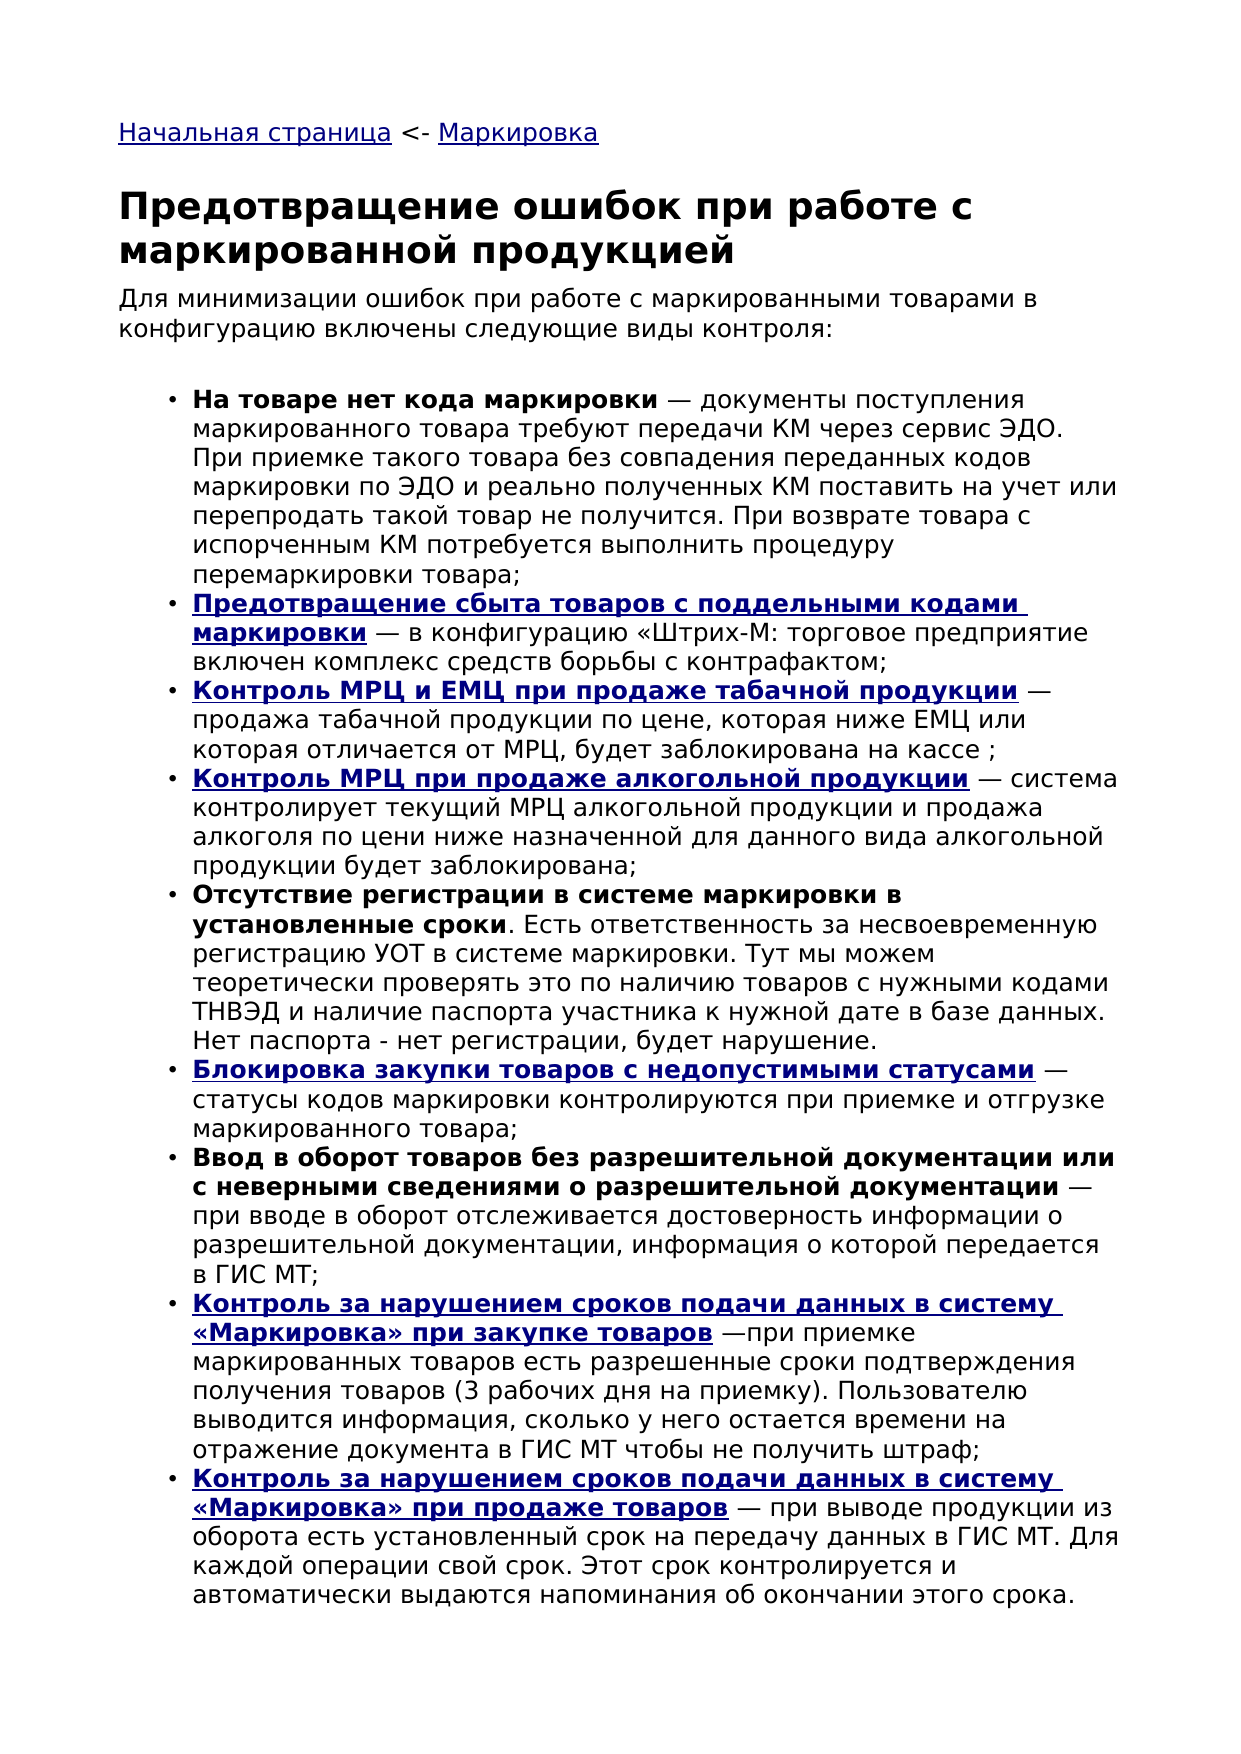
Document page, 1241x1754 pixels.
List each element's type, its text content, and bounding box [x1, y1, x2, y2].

list Контроль за нарушением сроков подачи данных в систему «Маркировка» при закупке товаров —при приемке маркированных товаров есть разрешенные сроки подтверждения получения товаров (3 рабочих дня на приемку). Пользователю выводится информация, сколько у него остается времени на отражение документа в ГИС МТ чтобы не получить штраф; [177, 1289, 1122, 1464]
text Начальная страница <- Маркировка [118, 118, 1122, 147]
list Ввод в оборот товаров без разрешительной документации или с неверными сведениями о разрешительной документации — при вводе в оборот отслеживается достоверность информации о разрешительной документации, информация о которой передается в ГИС МТ; [177, 1143, 1122, 1289]
list Отсутствие регистрации в системе маркировки в установленные сроки. Есть ответственность за несвоевременную регистрацию УОТ в системе маркировки. Тут мы можем теоретически проверять это по наличию товаров с нужными кодами ТНВЭД и наличие паспорта участника к нужной дате в базе данных. Нет паспорта - нет регистрации, будет нарушение. [177, 881, 1122, 1056]
list Блокировка закупки товаров с недопустимыми статусами — статусы кодов маркировки контролируются при приемке и отгрузке маркированного товара; [177, 1056, 1122, 1143]
list Контроль МРЦ при продаже алкогольной продукции — система контролирует текущий МРЦ алкогольной продукции и продажа алкоголя по цени ниже назначенной для данного вида алкогольной продукции будет заблокирована; [177, 764, 1122, 881]
list Предотвращение сбыта товаров с поддельными кодами маркировки — в конфигурацию «Штрих-М: торговое предприятие включен комплекс средств борьбы с контрафактом; [177, 589, 1122, 677]
text Для минимизации ошибок при работе с маркированными товарами в конфигурацию включены следующие виды контроля: [118, 284, 1122, 343]
list Контроль МРЦ и ЕМЦ при продаже табачной продукции — продажа табачной продукции по цене, которая ниже ЕМЦ или которая отличается от МРЦ, будет заблокирована на кассе ; [177, 677, 1122, 764]
list Контроль за нарушением сроков подачи данных в систему «Маркировка» при продаже товаров — при выводе продукции из оборота есть установленный срок на передачу данных в ГИС МТ. Для каждой операции свой срок. Этот срок контролируется и автоматически выдаются напоминания об окончании этого срока. [177, 1464, 1122, 1610]
list На товаре нет кода маркировки — документы поступления маркированного товара требуют передачи КМ через сервис ЭДО. При приемке такого товара без совпадения переданных кодов маркировки по ЭДО и реально полученных КМ поставить на учет или перепродать такой товар не получится. При возврате товара с испорченным КМ потребуется выполнить процедуру перемаркировки товара; [177, 385, 1122, 589]
subtitle Предотвращение ошибок при работе с маркированной продукцией [118, 185, 1122, 272]
